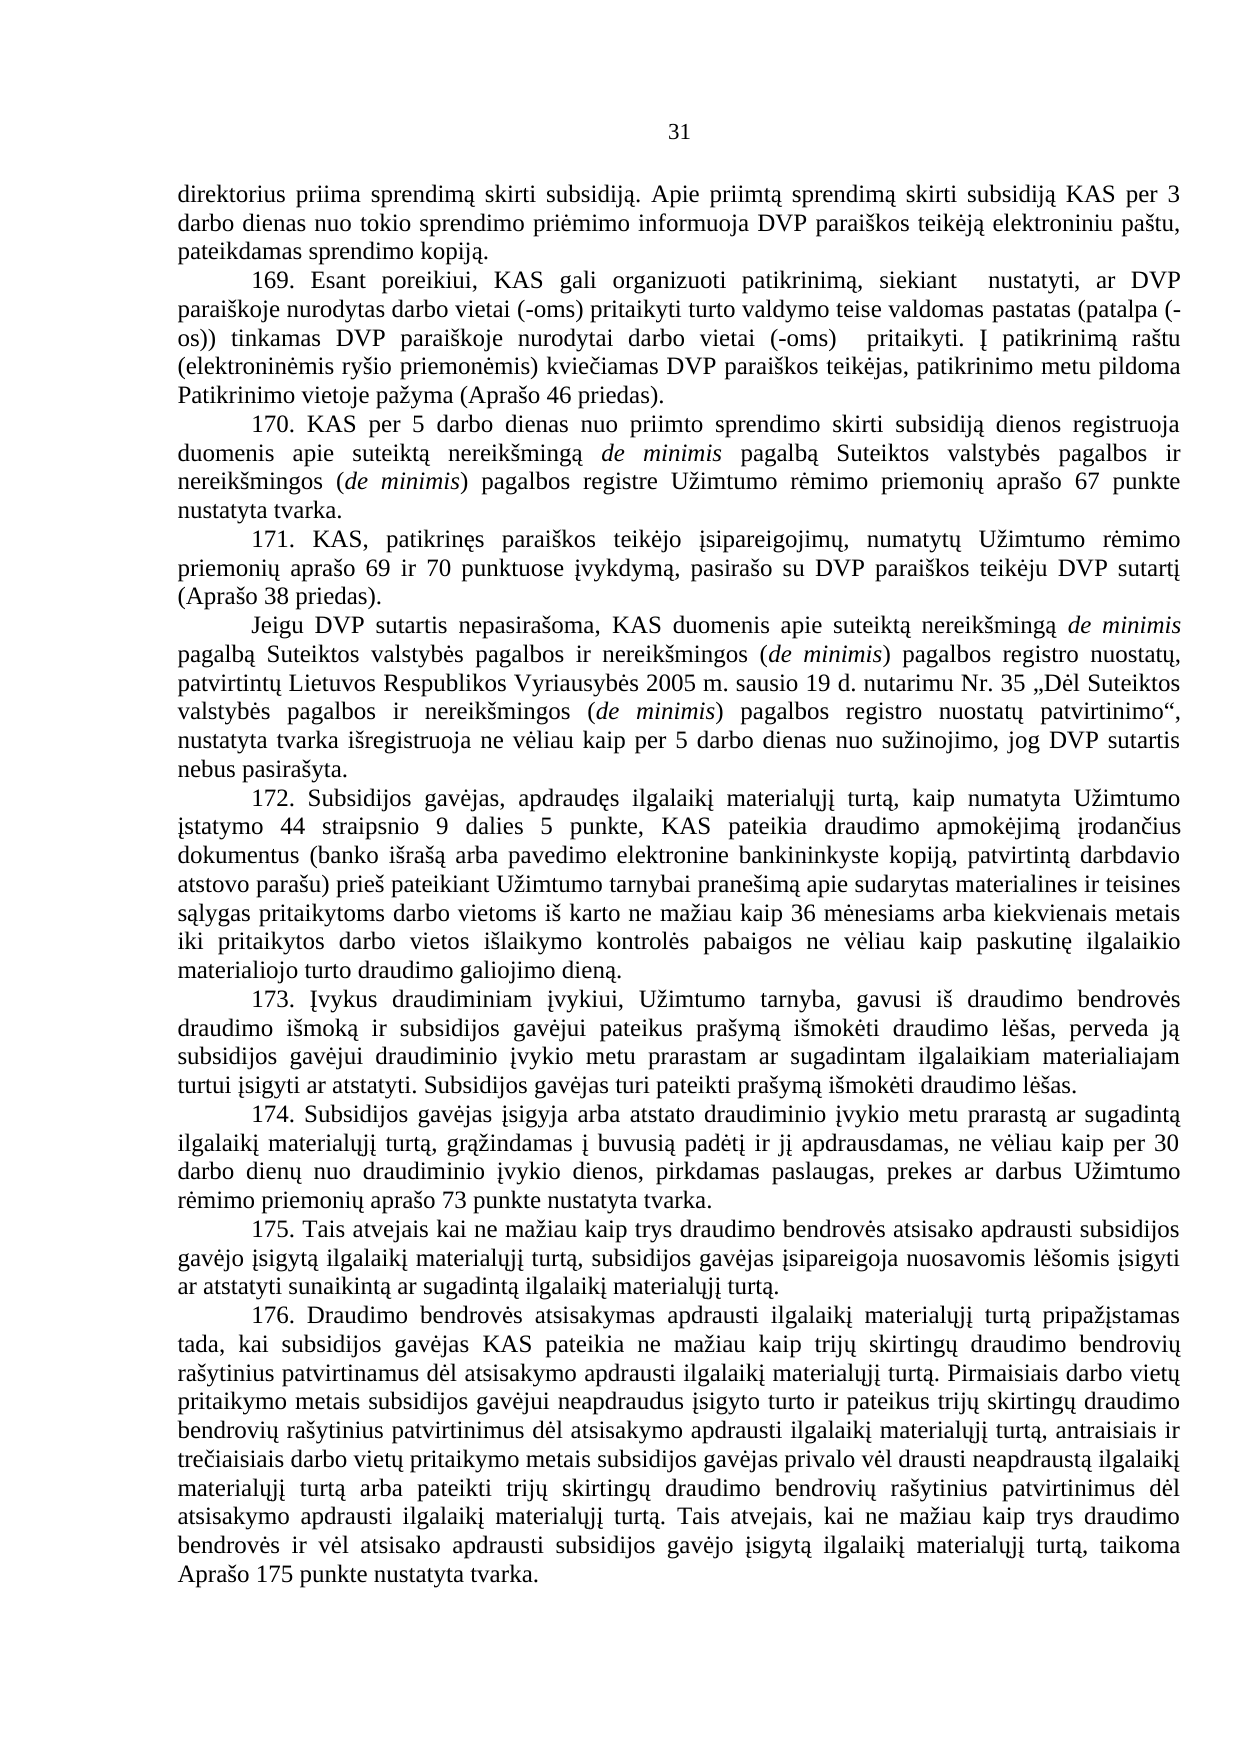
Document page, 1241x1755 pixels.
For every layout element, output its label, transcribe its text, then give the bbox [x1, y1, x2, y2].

text 175. Tais atvejais kai ne mažiau kaip trys draudimo bendrovės atsisako apdrausti subsidijos gavėjo įsigytą ilgalaikį materialųjį turtą, subsidijos gavėjas įsipareigoja nuosavomis lėšomis įsigyti ar atstatyti sunaikintą ar sugadintą ilgalaikį materialųjį turtą. [177, 1214, 1181, 1300]
text 173. Įvykus draudiminiam įvykiui, Užimtumo tarnyba, gavusi iš draudimo bendrovės draudimo išmoką ir subsidijos gavėjui pateikus prašymą išmokėti draudimo lėšas, perveda ją subsidijos gavėjui draudiminio įvykio metu prarastam ar sugadintam ilgalaikiam materialiajam turtui įsigyti ar atstatyti. Subsidijos gavėjas turi pateikti prašymą išmokėti draudimo lėšas. [177, 984, 1181, 1099]
text 176. Draudimo bendrovės atsisakymas apdrausti ilgalaikį materialųjį turtą pripažįstamas tada, kai subsidijos gavėjas KAS pateikia ne mažiau kaip trijų skirtingų draudimo bendrovių rašytinius patvirtinamus dėl atsisakymo apdrausti ilgalaikį materialųjį turtą. Pirmaisiais darbo vietų pritaikymo metais subsidijos gavėjui neapdraudus įsigyto turto ir pateikus trijų skirtingų draudimo bendrovių rašytinius patvirtinimus dėl atsisakymo apdrausti ilgalaikį materialųjį turtą, antraisiais ir trečiaisiais darbo vietų pritaikymo metais subsidijos gavėjas privalo vėl drausti neapdraustą ilgalaikį materialųjį turtą arba pateikti trijų skirtingų draudimo bendrovių rašytinius patvirtinimus dėl atsisakymo apdrausti ilgalaikį materialųjį turtą. Tais atvejais, kai ne mažiau kaip trys draudimo bendrovės ir vėl atsisako apdrausti subsidijos gavėjo įsigytą ilgalaikį materialųjį turtą, taikoma Aprašo 175 punkte nustatyta tvarka. [177, 1300, 1181, 1588]
text 169. Esant poreikiui, KAS gali organizuoti patikrinimą, siekiant nustatyti, ar DVP paraiškoje nurodytas darbo vietai (-oms) pritaikyti turto valdymo teise valdomas pastatas (patalpa (-os)) tinkamas DVP paraiškoje nurodytai darbo vietai (-oms) pritaikyti. Į patikrinimą raštu (elektroninėmis ryšio priemonėmis) kviečiamas DVP paraiškos teikėjas, patikrinimo metu pildoma Patikrinimo vietoje pažyma (Aprašo 46 priedas). [177, 265, 1181, 409]
text 170. KAS per 5 darbo dienas nuo priimto sprendimo skirti subsidiją dienos registruoja duomenis apie suteiktą nereikšmingą de minimis pagalbą Suteiktos valstybės pagalbos ir nereikšmingos (de minimis) pagalbos registre Užimtumo rėmimo priemonių aprašo 67 punkte nustatyta tvarka. [177, 409, 1181, 524]
text 171. KAS, patikrinęs paraiškos teikėjo įsipareigojimų, numatytų Užimtumo rėmimo priemonių aprašo 69 ir 70 punktuose įvykdymą, pasirašo su DVP paraiškos teikėju DVP sutartį (Aprašo 38 priedas). [177, 524, 1181, 610]
text direktorius priima sprendimą skirti subsidiją. Apie priimtą sprendimą skirti subsidiją KAS per 3 darbo dienas nuo tokio sprendimo priėmimo informuoja DVP paraiškos teikėją elektroniniu paštu, pateikdamas sprendimo kopiją. [177, 179, 1181, 265]
text 172. Subsidijos gavėjas, apdraudęs ilgalaikį materialųjį turtą, kaip numatyta Užimtumo įstatymo 44 straipsnio 9 dalies 5 punkte, KAS pateikia draudimo apmokėjimą įrodančius dokumentus (banko išrašą arba pavedimo elektronine bankininkyste kopiją, patvirtintą darbdavio atstovo parašu) prieš pateikiant Užimtumo tarnybai pranešimą apie sudarytas materialines ir teisines sąlygas pritaikytoms darbo vietoms iš karto ne mažiau kaip 36 mėnesiams arba kiekvienais metais iki pritaikytos darbo vietos išlaikymo kontrolės pabaigos ne vėliau kaip paskutinę ilgalaikio materialiojo turto draudimo galiojimo dieną. [177, 783, 1181, 984]
text 174. Subsidijos gavėjas įsigyja arba atstato draudiminio įvykio metu prarastą ar sugadintą ilgalaikį materialųjį turtą, grąžindamas į buvusią padėtį ir jį apdrausdamas, ne vėliau kaip per 30 darbo dienų nuo draudiminio įvykio dienos, pirkdamas paslaugas, prekes ar darbus Užimtumo rėmimo priemonių aprašo 73 punkte nustatyta tvarka. [177, 1099, 1181, 1214]
text Jeigu DVP sutartis nepasirašoma, KAS duomenis apie suteiktą nereikšmingą de minimis pagalbą Suteiktos valstybės pagalbos ir nereikšmingos (de minimis) pagalbos registro nuostatų, patvirtintų Lietuvos Respublikos Vyriausybės 2005 m. sausio 19 d. nutarimu Nr. 35 „Dėl Suteiktos valstybės pagalbos ir nereikšmingos (de minimis) pagalbos registro nuostatų patvirtinimo“, nustatyta tvarka išregistruoja ne vėliau kaip per 5 darbo dienas nuo sužinojimo, jog DVP sutartis nebus pasirašyta. [177, 610, 1181, 783]
